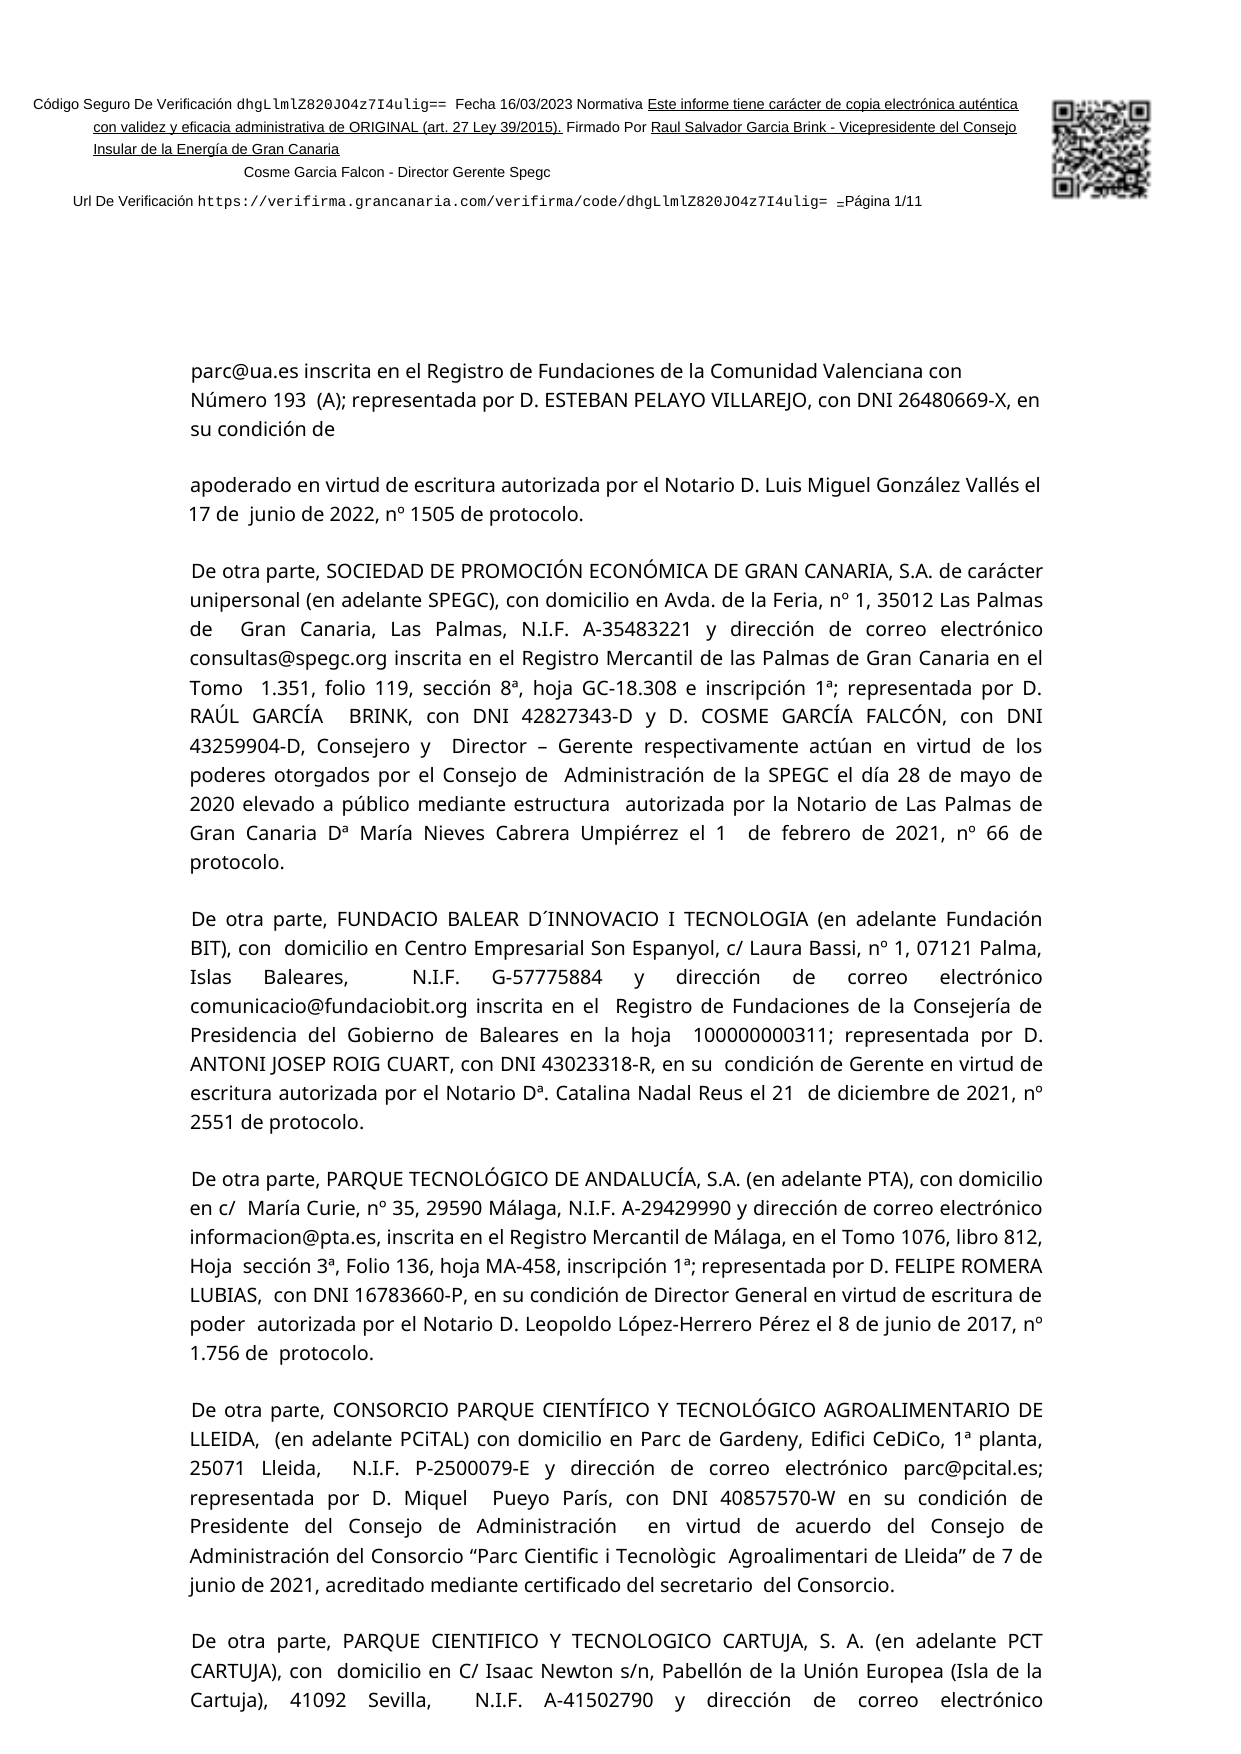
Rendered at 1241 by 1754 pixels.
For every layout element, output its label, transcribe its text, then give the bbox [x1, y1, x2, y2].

text parc@ua.es inscrita en el Registro de Fundaciones de la Comunidad Valenciana con Número 193 (A); representada por D. ESTEBAN PELAYO VILLAREJO, con DNI 26480669-X, en su condición de [190, 357, 1043, 442]
text De otra parte, FUNDACIO BALEAR D´INNOVACIO I TECNOLOGIA (en adelante Fundación BIT), con domicilio en Centro Empresarial Son Espanyol, c/ Laura Bassi, nº 1, 07121 Palma, Islas Baleares, N.I.F. G-57775884 y dirección de correo electrónico comunicacio@fundaciobit.org inscrita en el Registro de Fundaciones de la Consejería de Presidencia del Gobierno de Baleares en la hoja 100000000311; representada por D. ANTONI JOSEP ROIG CUART, con DNI 43023318-R, en su condición de Gerente en virtud de escritura autorizada por el Notario Dª. Catalina Nadal Reus el 21 de diciembre de 2021, nº 2551 de protocolo. [190, 905, 1044, 1135]
text De otra parte, PARQUE TECNOLÓGICO DE ANDALUCÍA, S.A. (en adelante PTA), con domicilio en c/ María Curie, nº 35, 29590 Málaga, N.I.F. A-29429990 y dirección de correo electrónico informacion@pta.es, inscrita en el Registro Mercantil de Málaga, en el Tomo 1076, libro 812, Hoja sección 3ª, Folio 136, hoja MA-458, inscripción 1ª; representada por D. FELIPE ROMERA LUBIAS, con DNI 16783660-P, en su condición de Director General en virtud de escritura de poder autorizada por el Notario D. Leopoldo López-Herrero Pérez el 8 de junio de 2017, nº 1.756 de protocolo. [189, 1165, 1044, 1367]
text De otra parte, CONSORCIO PARQUE CIENTÍFICO Y TECNOLÓGICO AGROALIMENTARIO DE LLEIDA, (en adelante PCiTAL) con domicilio en Parc de Gardeny, Edifici CeDiCo, 1ª planta, 25071 Lleida, N.I.F. P-2500079-E y dirección de correo electrónico parc@pcital.es; representada por D. Miquel Pueyo París, con DNI 40857570-W en su condición de Presidente del Consejo de Administración en virtud de acuerdo del Consejo de Administración del Consorcio “Parc Cientific i Tecnològic Agroalimentari de Lleida” de 7 de junio de 2021, acreditado mediante certificado del secretario del Consorcio. [189, 1397, 1044, 1598]
text De otra parte, SOCIEDAD DE PROMOCIÓN ECONÓMICA DE GRAN CANARIA, S.A. de carácter unipersonal (en adelante SPEGC), con domicilio en Avda. de la Feria, nº 1, 35012 Las Palmas de Gran Canaria, Las Palmas, N.I.F. A-35483221 y dirección de correo electrónico consultas@spegc.org inscrita en el Registro Mercantil de las Palmas de Gran Canaria en el Tomo 1.351, folio 119, sección 8ª, hoja GC-18.308 e inscripción 1ª; representada por D. RAÚL GARCÍA BRINK, con DNI 42827343-D y D. COSME GARCÍA FALCÓN, con DNI 43259904-D, Consejero y Director – Gerente respectivamente actúan en virtud de los poderes otorgados por el Consejo de Administración de la SPEGC el día 28 de mayo de 2020 elevado a público mediante estructura autorizada por la Notario de Las Palmas de Gran Canaria Dª María Nieves Cabrera Umpiérrez el 1 de febrero de 2021, nº 66 de protocolo. [189, 557, 1044, 875]
text apoderado en virtud de escritura autorizada por el Notario D. Luis Miguel González Vallés el 17 de junio de 2022, nº 1505 de protocolo. [188, 472, 1044, 528]
text Url De Verificación https://verifirma.grancanaria.com/verifirma/code/dhgLlmlZ820JO4z7I4ulig= =Página 1/11 [73, 186, 1053, 213]
text Cosme Garcia Falcon - Director Gerente Spegc [244, 163, 1042, 180]
text De otra parte, PARQUE CIENTIFICO Y TECNOLOGICO CARTUJA, S. A. (en adelante PCT CARTUJA), con domicilio en C/ Isaac Newton s/n, Pabellón de la Unión Europea (Isla de la Cartuja), 41092 Sevilla, N.I.F. A-41502790 y dirección de correo electrónico [190, 1628, 1044, 1713]
text Código Seguro De Verificación dhgLlmlZ820JO4z7I4ulig== Fecha 16/03/2023 Normativa Este informe tiene carácter de copia electrónica auténtica con validez y eficacia administrativa de ORIGINAL (art. 27 Ley 39/2015). Firmado Por Raul Salvador Garcia Brink - Vicepresidente del Consejo Insular de la Energía de Gran Canaria [33, 95, 1042, 157]
picture [1042, 90, 1162, 210]
text [1162, 163, 1219, 180]
